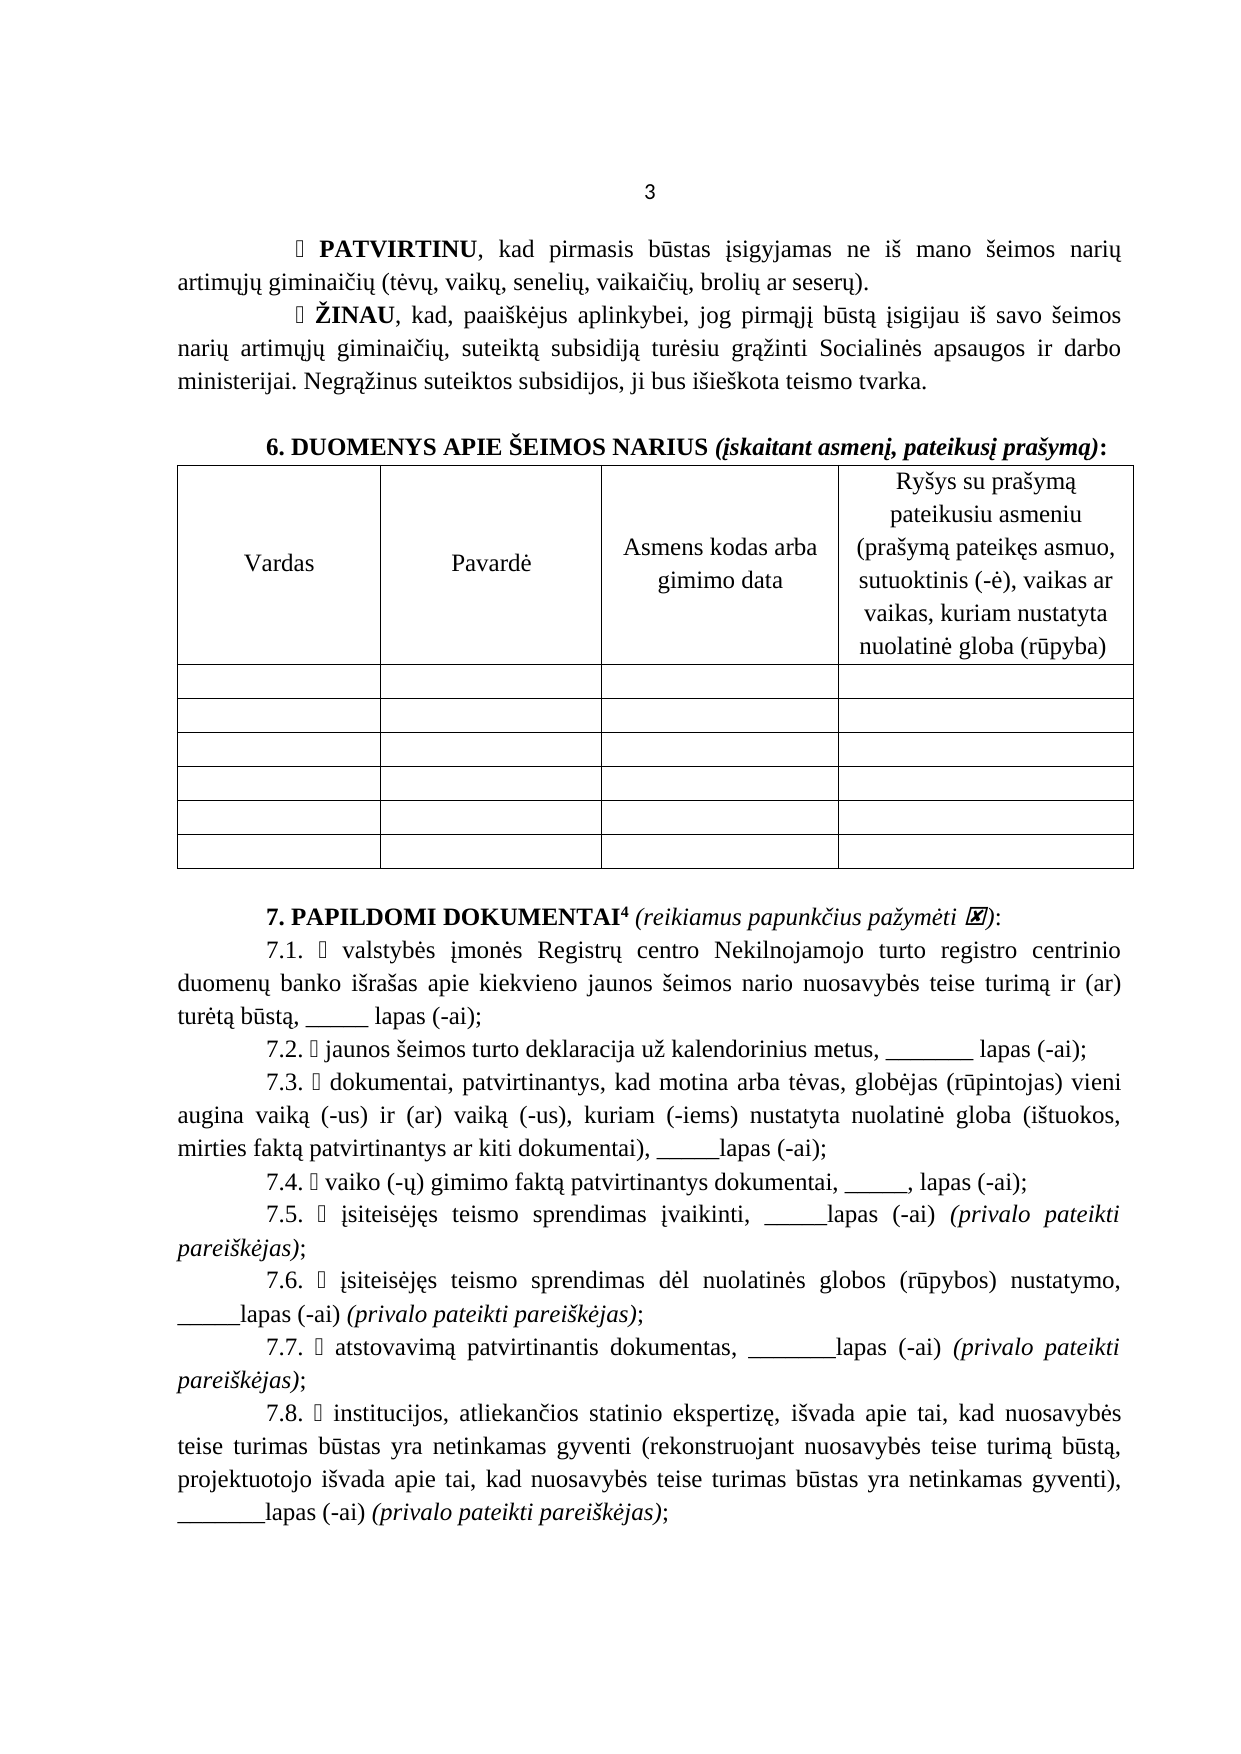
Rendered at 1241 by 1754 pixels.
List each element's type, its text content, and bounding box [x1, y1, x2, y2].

table_cell [839, 699, 1133, 732]
text  ŽINAU, kad, paaiškėjus aplinkybei, jog pirmąjį būstą įsigijau iš savo šeimos narių artimųjų giminaičių, suteiktą subsidiją turėsiu grąžinti Socialinės apsaugos ir darbo ministerijai. Negrąžinus suteiktos subsidijos, ji bus išieškota teismo tvarka. [177, 300, 1122, 394]
text 7.2.  jaunos šeimos turto deklaracija už kalendorinius metus, _______ lapas (-ai); [177, 1034, 1122, 1063]
table_cell [839, 665, 1133, 698]
table_cell [602, 665, 838, 698]
text 7.6.  įsiteisėjęs teismo sprendimas dėl nuolatinės globos (rūpybos) nustatymo, _____lapas (-ai) (privalo pateikti pareiškėjas); [177, 1266, 1122, 1327]
table_cell [602, 835, 838, 868]
table_cell [602, 801, 838, 834]
table_cell [381, 835, 601, 868]
text 7. PAPILDOMI DOKUMENTAI4 (reikiamus papunkčius pažymėti ): [177, 902, 1122, 931]
table_cell [178, 699, 380, 732]
table_cell [381, 665, 601, 698]
table_header Vardas [178, 466, 380, 664]
table_cell [381, 733, 601, 766]
text 6. DUOMENYS APIE ŠEIMOS NARIUS (įskaitant asmenį, pateikusį prašymą): [177, 432, 1122, 461]
text 7.8.  institucijos, atliekančios statinio ekspertizę, išvada apie tai, kad nuosavybės teise turimas būstas yra netinkamas gyventi (rekonstruojant nuosavybės teise turimą būstą, projektuotojo išvada apie tai, kad nuosavybės teise turimas būstas yra netinkamas gyventi), _______lapas (-ai) (privalo pateikti pareiškėjas); [177, 1398, 1122, 1526]
text 7.1.  valstybės įmonės Registrų centro Nekilnojamojo turto registro centrinio duomenų banko išrašas apie kiekvieno jaunos šeimos nario nuosavybės teise turimą ir (ar) turėtą būstą, _____ lapas (-ai); [177, 935, 1122, 1030]
table_cell [602, 699, 838, 732]
table_cell [602, 733, 838, 766]
table_cell [839, 801, 1133, 834]
table_cell [381, 699, 601, 732]
text 7.5.  įsiteisėjęs teismo sprendimas įvaikinti, _____lapas (-ai) (privalo pateikti pareiškėjas); [177, 1199, 1122, 1261]
table_cell [602, 767, 838, 800]
table_cell [839, 835, 1133, 868]
text  PATVIRTINU, kad pirmasis būstas įsigyjamas ne iš mano šeimos narių artimųjų giminaičių (tėvų, vaikų, senelių, vaikaičių, brolių ar seserų). [177, 234, 1122, 295]
table_header Pavardė [381, 466, 601, 664]
table_cell [178, 665, 380, 698]
text 7.4.  vaiko (-ų) gimimo faktą patvirtinantys dokumentai, _____, lapas (-ai); [177, 1167, 1122, 1195]
table_cell [381, 767, 601, 800]
table_cell [178, 801, 380, 834]
text 7.7.  atstovavimą patvirtinantis dokumentas, _______lapas (-ai) (privalo pateikti pareiškėjas); [177, 1332, 1122, 1393]
table_cell [178, 733, 380, 766]
table_header Ryšys su prašymą pateikusiu asmeniu (prašymą pateikęs asmuo, sutuoktinis (-ė), vaikas ar vaikas, kuriam nustatyta nuolatinė globa (rūpyba) [839, 466, 1133, 664]
table_header Asmens kodas arba gimimo data [602, 466, 838, 664]
table_cell [839, 767, 1133, 800]
table_cell [178, 835, 380, 868]
table_cell [178, 767, 380, 800]
text 7.3.  dokumentai, patvirtinantys, kad motina arba tėvas, globėjas (rūpintojas) vieni augina vaiką (-us) ir (ar) vaiką (-us), kuriam (-iems) nustatyta nuolatinė globa (ištuokos, mirties faktą patvirtinantys ar kiti dokumentai), _____lapas (-ai); [177, 1067, 1122, 1162]
table_cell [381, 801, 601, 834]
table_cell [839, 733, 1133, 766]
